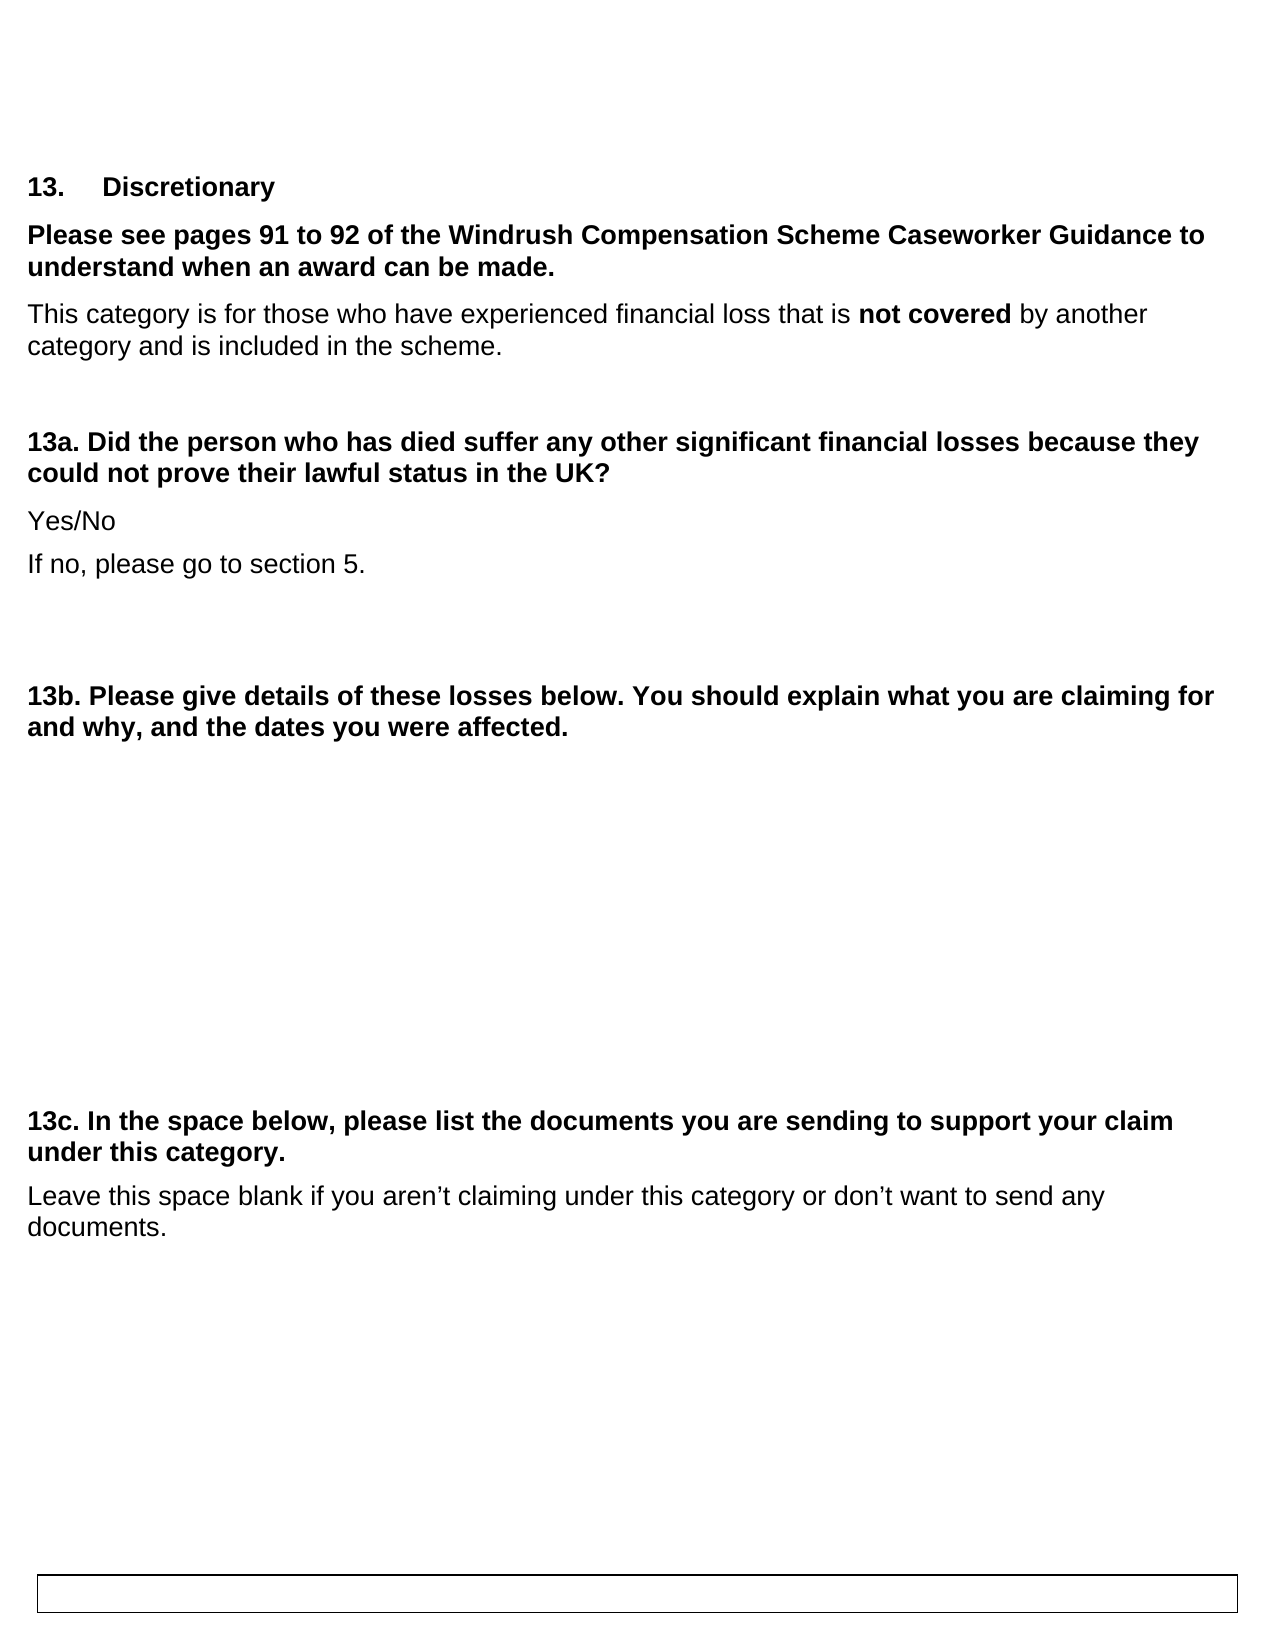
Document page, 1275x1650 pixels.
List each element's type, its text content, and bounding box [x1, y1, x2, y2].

subtitle 13a. Did the person who has died suffer any other significant financial losses because they could not prove their lawful status in the UK? [27, 426, 1250, 488]
text Yes/No [27, 505, 1250, 536]
subtitle 13b. Please give details of these losses below. You should explain what you are claiming for and why, and the dates you were affected. [27, 680, 1250, 742]
text If no, please go to section 5. [27, 548, 1250, 580]
text Leave this space blank if you aren’t claiming under this category or don’t want to send any documents. [27, 1180, 1250, 1242]
text Please see pages 91 to 92 of the Windrush Compensation Scheme Caseworker Guidance to understand when an award can be made. [27, 219, 1250, 282]
subtitle 13c. In the space below, please list the documents you are sending to support your claim under this category. [27, 1105, 1250, 1167]
text This category is for those who have experienced financial loss that is not covered by another category and is included in the scheme. [27, 298, 1250, 361]
subtitle 13. Discretionary [27, 171, 1250, 203]
